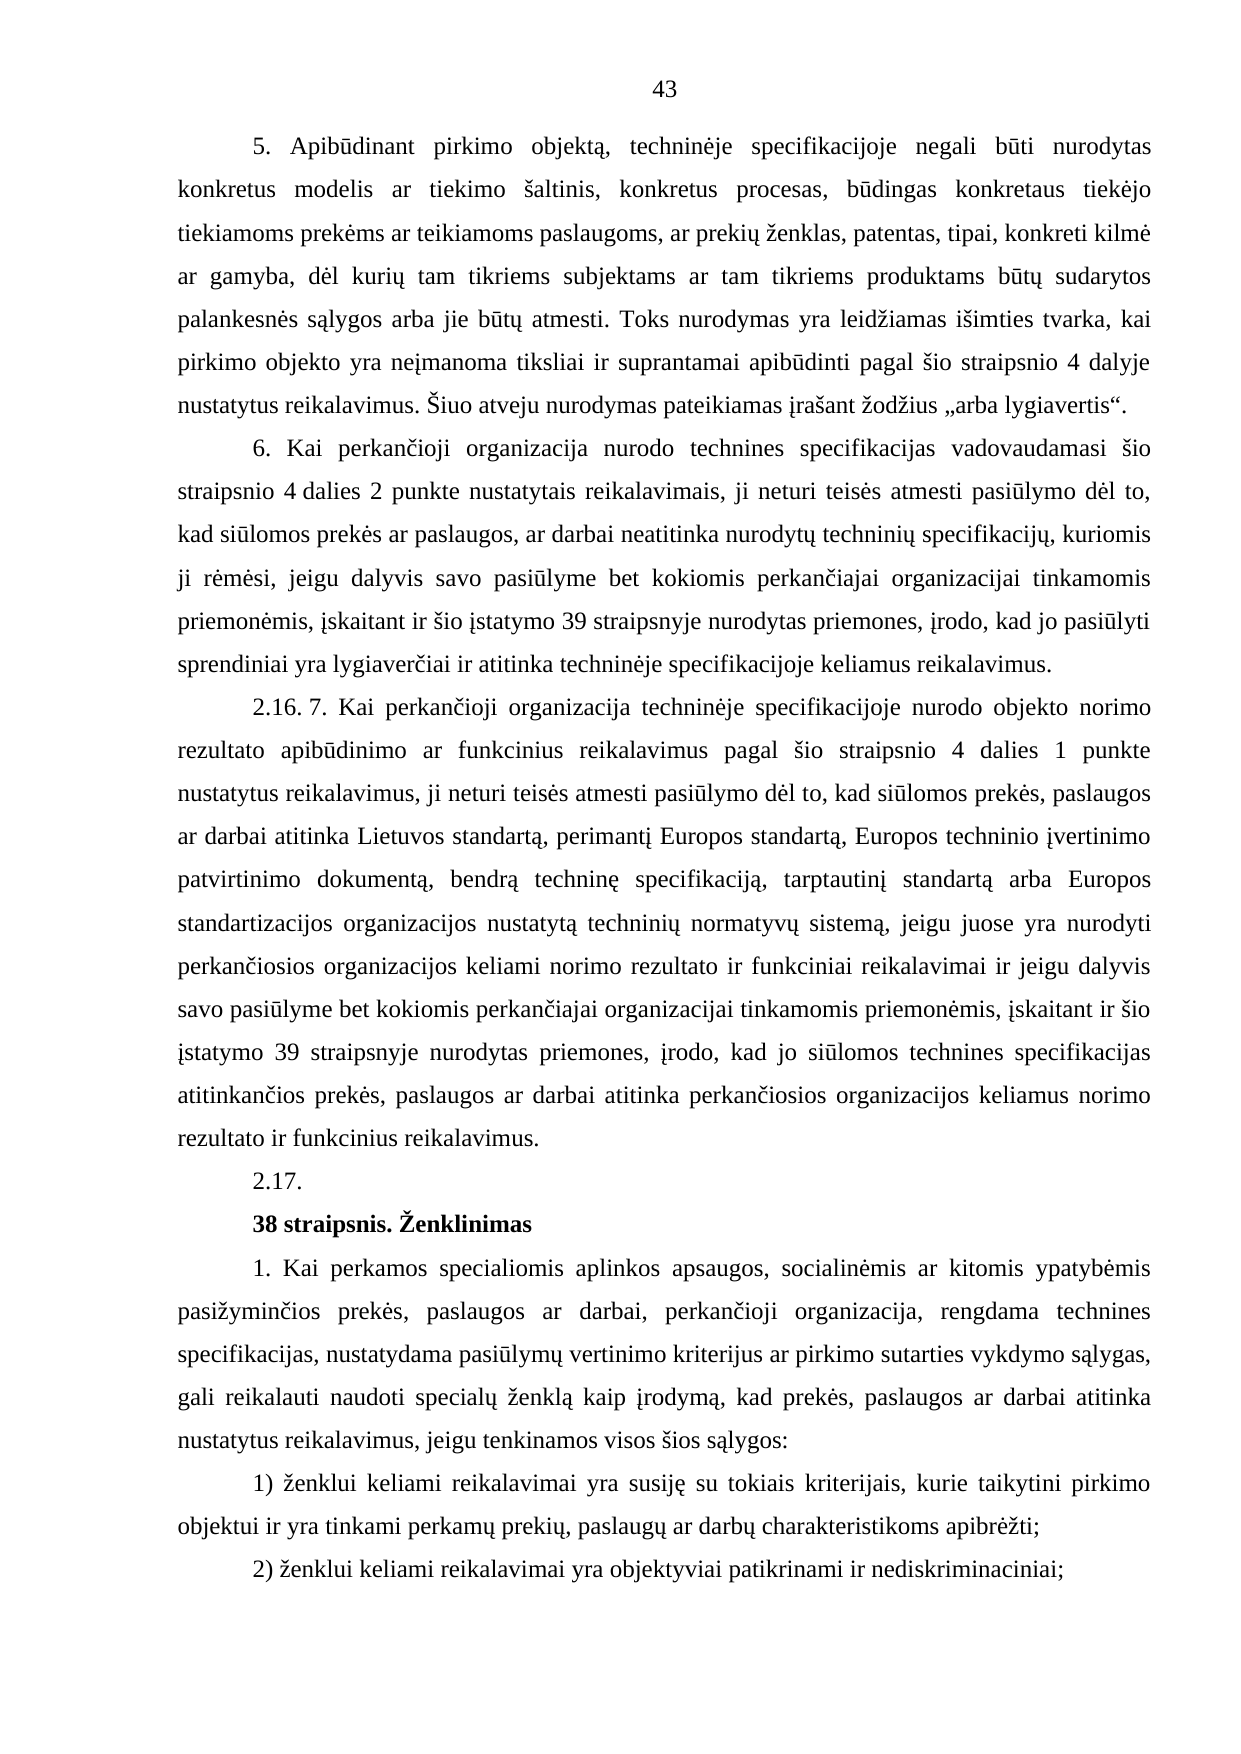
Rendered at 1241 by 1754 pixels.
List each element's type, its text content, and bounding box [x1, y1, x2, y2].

text 6. Kai perkančioji organizacija nurodo technines specifikacijas vadovaudamasi šio straipsnio 4 dalies 2 punkte nustatytais reikalavimais, ji neturi teisės atmesti pasiūlymo dėl to, kad siūlomos prekės ar paslaugos, ar darbai neatitinka nurodytų techninių specifikacijų, kuriomis ji rėmėsi, jeigu dalyvis savo pasiūlyme bet kokiomis perkančiajai organizacijai tinkamomis priemonėmis, įskaitant ir šio įstatymo 39 straipsnyje nurodytas priemones, įrodo, kad jo pasiūlyti sprendiniai yra lygiaverčiai ir atitinka techninėje specifikacijoje keliamus reikalavimus. [177, 433, 1152, 678]
text 1. Kai perkamos specialiomis aplinkos apsaugos, socialinėmis ar kitomis ypatybėmis pasižyminčios prekės, paslaugos ar darbai, perkančioji organizacija, rengdama technines specifikacijas, nustatydama pasiūlymų vertinimo kriterijus ar pirkimo sutarties vykdymo sąlygas, gali reikalauti naudoti specialų ženklą kaip įrodymą, kad prekės, paslaugos ar darbai atitinka nustatytus reikalavimus, jeigu tenkinamos visos šios sąlygos: [177, 1253, 1152, 1454]
subtitle 7. Kai perkančioji organizacija techninėje specifikacijoje nurodo objekto norimo rezultato apibūdinimo ar funkcinius reikalavimus pagal šio straipsnio 4 dalies 1 punkte nustatytus reikalavimus, ji neturi teisės atmesti pasiūlymo dėl to, kad siūlomos prekės, paslaugos ar darbai atitinka Lietuvos standartą, perimantį Europos standartą, Europos techninio įvertinimo patvirtinimo dokumentą, bendrą techninę specifikaciją, tarptautinį standartą arba Europos standartizacijos organizacijos nustatytą techninių normatyvų sistemą, jeigu juose yra nurodyti perkančiosios organizacijos keliami norimo rezultato ir funkciniai reikalavimai ir jeigu dalyvis savo pasiūlyme bet kokiomis perkančiajai organizacijai tinkamomis priemonėmis, įskaitant ir šio įstatymo 39 straipsnyje nurodytas priemones, įrodo, kad jo siūlomos technines specifikacijas atitinkančios prekės, paslaugos ar darbai atitinka perkančiosios organizacijos keliamus norimo rezultato ir funkcinius reikalavimus. [177, 692, 1152, 1152]
text 5. Apibūdinant pirkimo objektą, techninėje specifikacijoje negali būti nurodytas konkretus modelis ar tiekimo šaltinis, konkretus procesas, būdingas konkretaus tiekėjo tiekiamoms prekėms ar teikiamoms paslaugoms, ar prekių ženklas, patentas, tipai, konkreti kilmė ar gamyba, dėl kurių tam tikriems subjektams ar tam tikriems produktams būtų sudarytos palankesnės sąlygos arba jie būtų atmesti. Toks nurodymas yra leidžiamas išimties tvarka, kai pirkimo objekto yra neįmanoma tiksliai ir suprantamai apibūdinti pagal šio straipsnio 4 dalyje nustatytus reikalavimus. Šiuo atveju nurodymas pateikiamas įrašant žodžius „arba lygiavertis“. [177, 131, 1152, 419]
text 2) ženklui keliami reikalavimai yra objektyviai patikrinami ir nediskriminaciniai; [177, 1554, 1152, 1583]
text 1) ženklui keliami reikalavimai yra susiję su tokiais kriterijais, kurie taikytini pirkimo objektui ir yra tinkami perkamų prekių, paslaugų ar darbų charakteristikoms apibrėžti; [177, 1468, 1152, 1540]
text 38 straipsnis. Ženklinimas [177, 1209, 1152, 1238]
